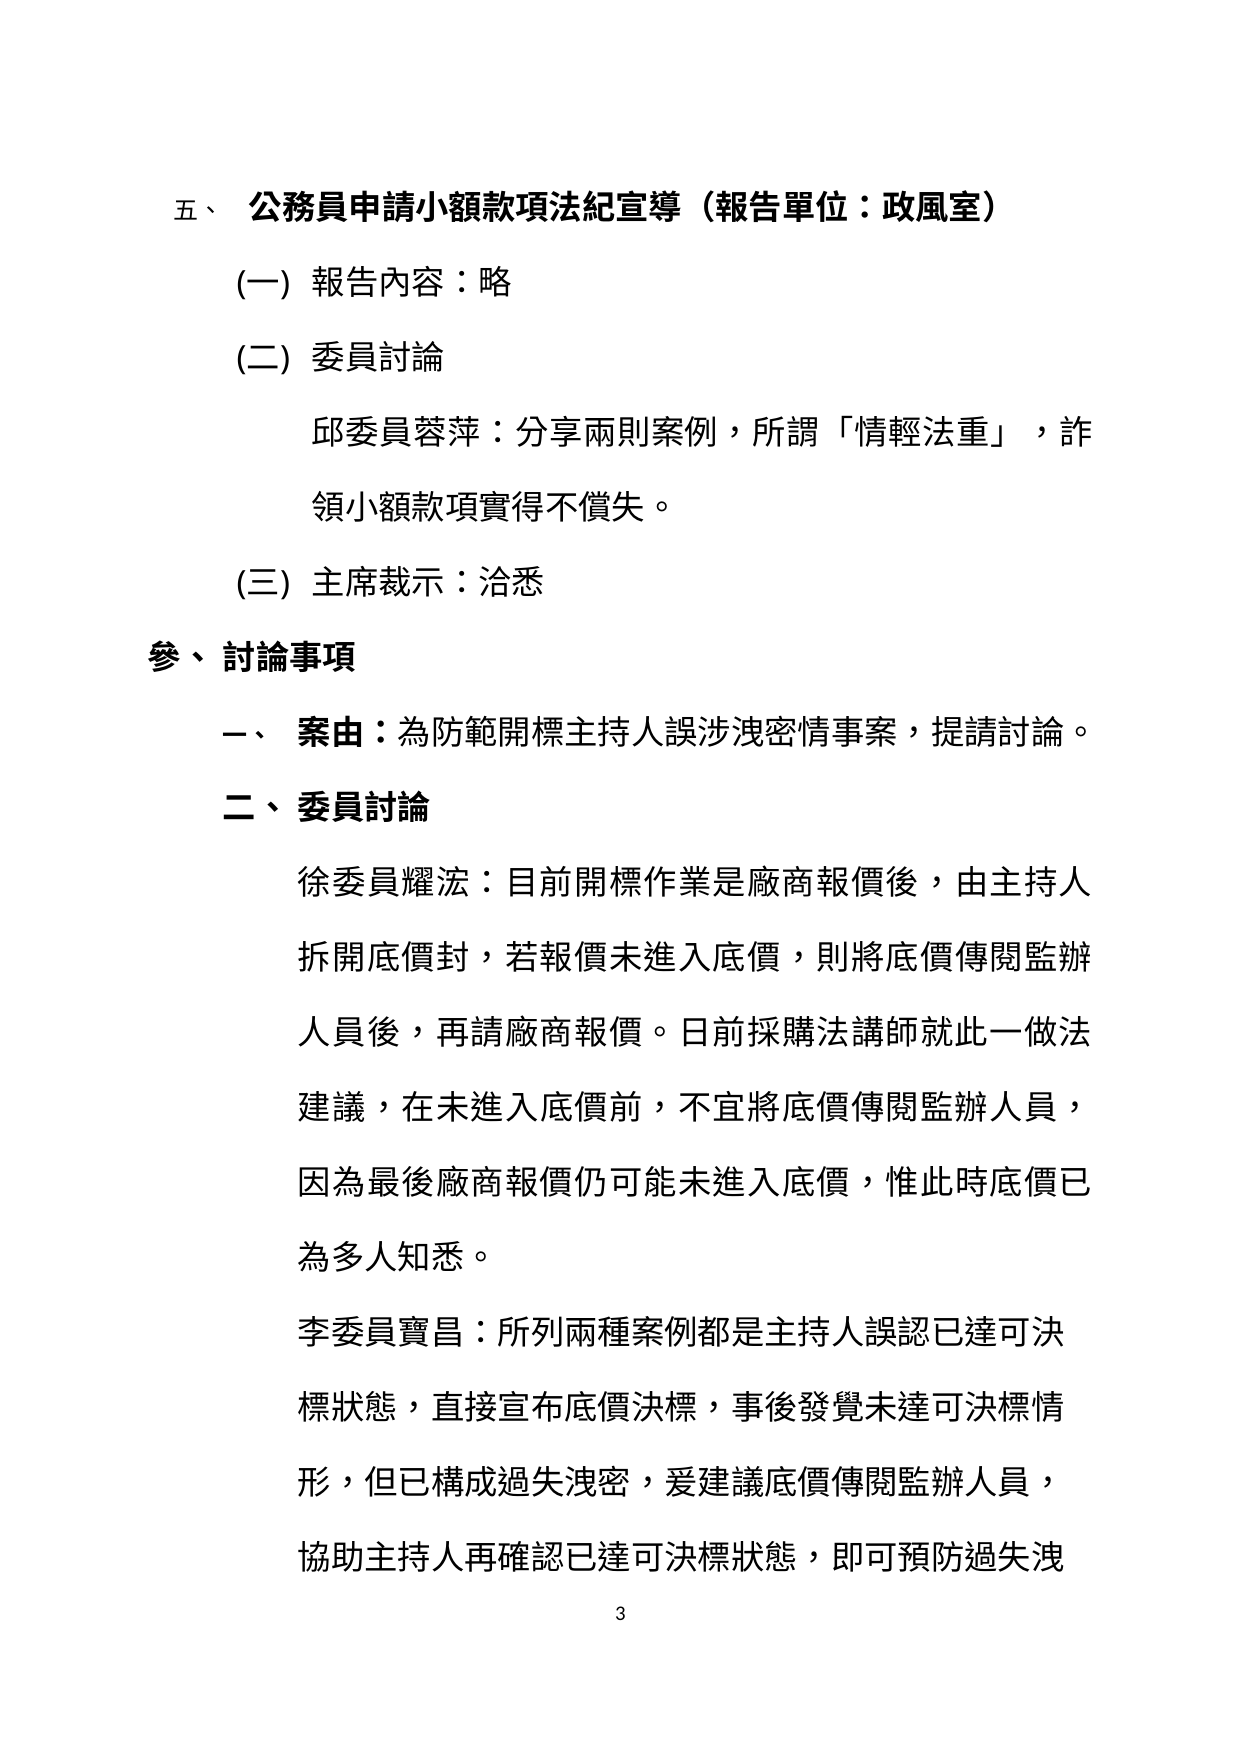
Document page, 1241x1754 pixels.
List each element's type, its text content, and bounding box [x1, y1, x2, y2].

list 委員討論 [223, 761, 1092, 836]
list 報告內容：略 [236, 236, 1092, 311]
list 主席裁示：洽悉 [236, 536, 1092, 611]
list 李委員寶昌：所列兩種案例都是主持人誤認已達可決標狀態，直接宣布底價決標，事後發覺未達可決標情形，但已構成過失洩密，爰建議底價傳閱監辦人員，協助主持人再確認已達可決標狀態，即可預防過失洩 [298, 1286, 1092, 1586]
list 邱委員蓉萍：分享兩則案例，所謂「情輕法重」，詐領小額款項實得不償失。 [311, 386, 1092, 536]
list 討論事項 [148, 611, 1092, 686]
list 公務員申請小額款項法紀宣導（報告單位：政風室） [174, 161, 1092, 236]
list 委員討論 [236, 311, 1092, 386]
list 徐委員耀浤：目前開標作業是廠商報價後，由主持人拆開底價封，若報價未進入底價，則將底價傳閱監辦人員後，再請廠商報價。日前採購法講師就此一做法建議，在未進入底價前，不宜將底價傳閱監辦人員，因為最後廠商報價仍可能未進入底價，惟此時底價已為多人知悉。 [298, 836, 1092, 1286]
list 案由：為防範開標主持人誤涉洩密情事案，提請討論。 [223, 686, 1092, 761]
